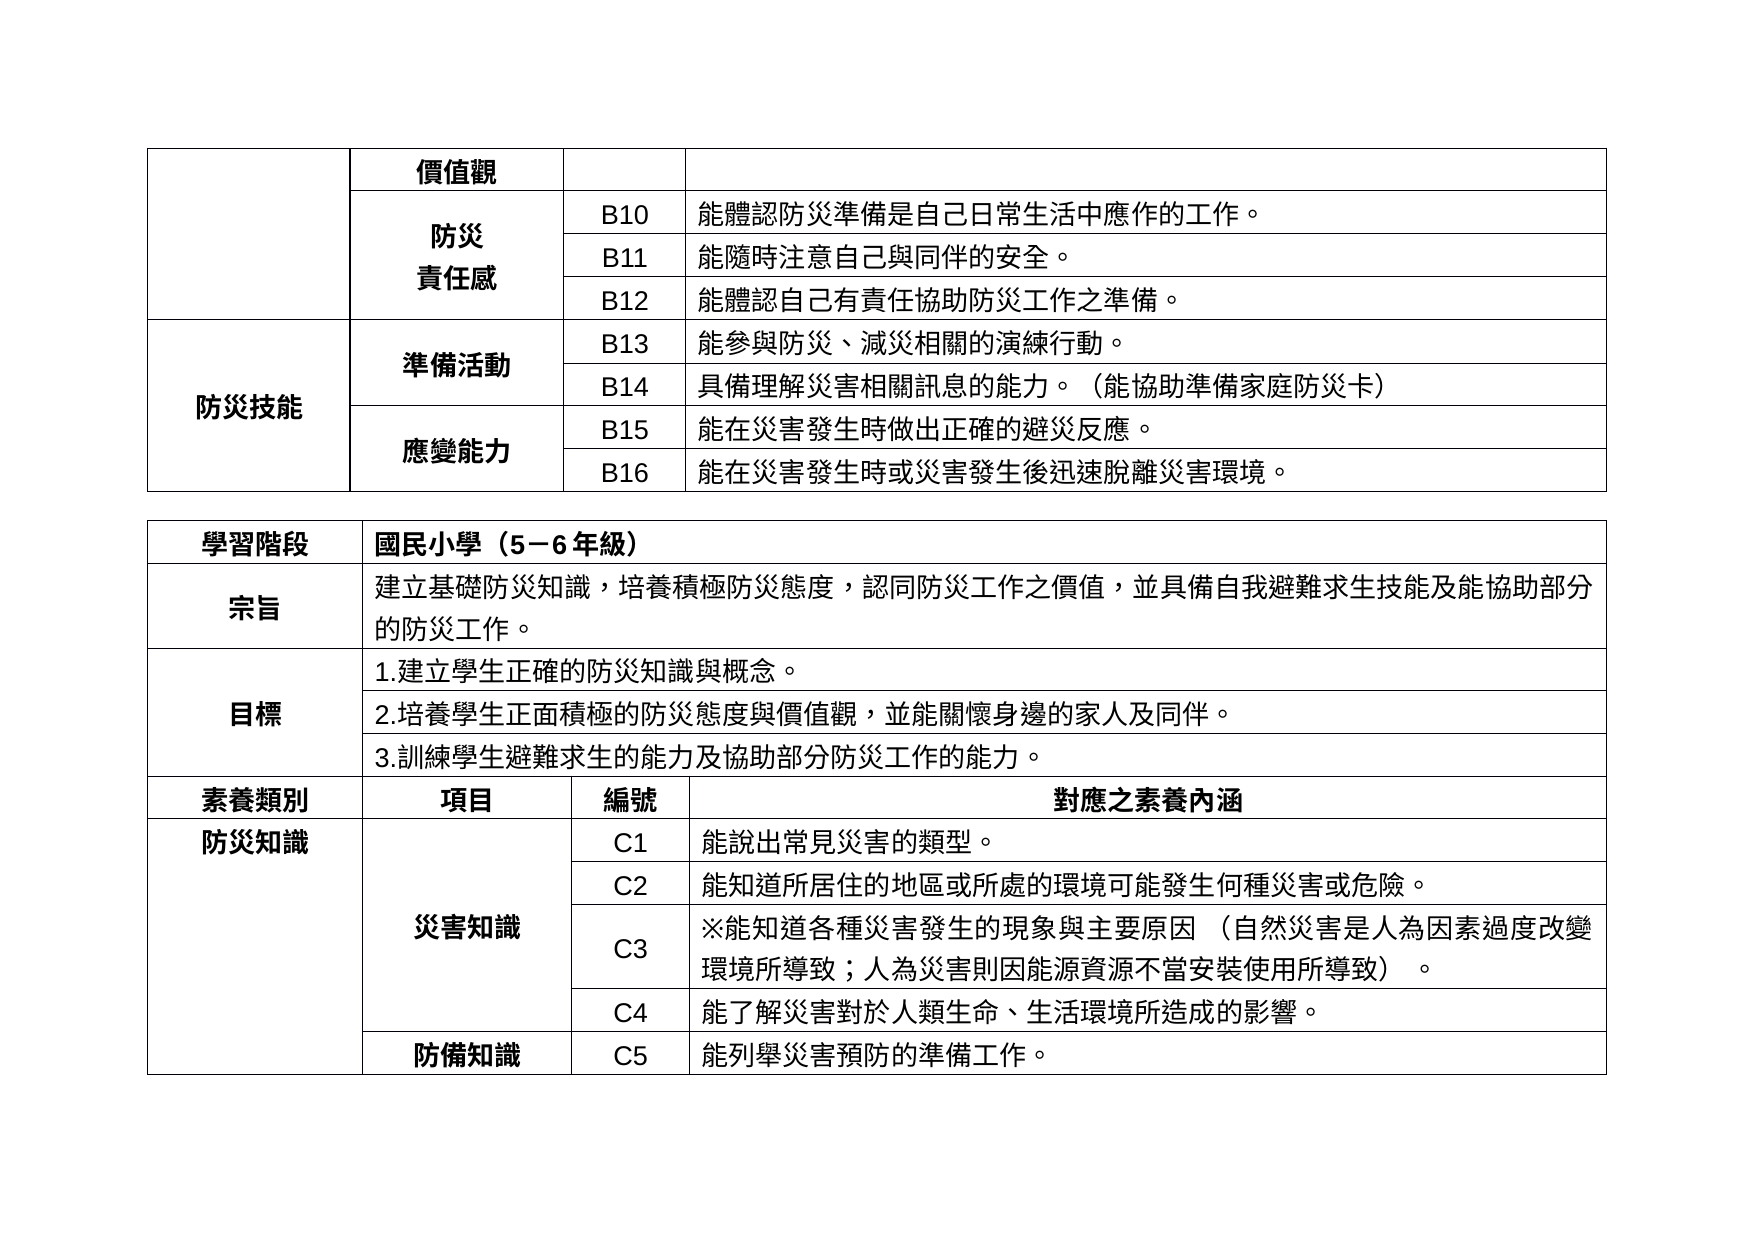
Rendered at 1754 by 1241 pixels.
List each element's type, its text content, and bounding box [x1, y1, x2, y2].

table_cell C5 [572, 1032, 689, 1073]
table_cell 編號 [572, 777, 689, 818]
table_cell 項目 [363, 777, 571, 818]
table_cell 能體認防災準備是自己日常生活中應作的工作。 [686, 191, 1606, 233]
table_cell 2.培養學生正面積極的防災態度與價值觀，並能關懷身邊的家人及同伴。 [363, 691, 1606, 733]
table_cell 能隨時注意自己與同伴的安全。 [686, 234, 1606, 276]
table_cell [686, 149, 1606, 190]
table_cell 素養類別 [148, 777, 362, 818]
table_cell 防災 責任感 [351, 191, 563, 318]
table_cell 能在災害發生時或災害發生後迅速脫離災害環境。 [686, 449, 1606, 491]
table_cell 準備活動 [351, 320, 563, 405]
table_header 學習階段 [148, 521, 362, 563]
table_cell [148, 149, 349, 318]
table_cell 能知道所居住的地區或所處的環境可能發生何種災害或危險。 [690, 862, 1606, 904]
table_cell 防備知識 [363, 1032, 571, 1073]
table_cell 防災技能 [148, 320, 349, 491]
table_cell 1.建立學生正確的防災知識與概念。 [363, 649, 1606, 690]
table_cell 應變能力 [351, 406, 563, 491]
table_cell B15 [564, 406, 685, 448]
table_cell 防災知識 [148, 819, 362, 1073]
table_cell B13 [564, 320, 685, 362]
table_cell 能體認自己有責任協助防災工作之準備。 [686, 277, 1606, 318]
table_cell 能列舉災害預防的準備工作。 [690, 1032, 1606, 1073]
table_header 國民小學（5－6年級） [363, 521, 1606, 563]
table_cell C2 [572, 862, 689, 904]
table_cell B16 [564, 449, 685, 491]
table_cell 宗旨 [148, 564, 362, 647]
table_cell C1 [572, 819, 689, 861]
table_cell 災害知識 [363, 819, 571, 1031]
table_cell B12 [564, 277, 685, 318]
table_cell 3.訓練學生避難求生的能力及協助部分防災工作的能力。 [363, 734, 1606, 776]
table_cell 對應之素養內涵 [690, 777, 1606, 818]
table_cell B11 [564, 234, 685, 276]
table_cell 能說出常見災害的類型。 [690, 819, 1606, 861]
table_cell ※能知道各種災害發生的現象與主要原因 （自然災害是人為因素過度改變環境所導致；人為災害則因能源資源不當安裝使用所導致） 。 [690, 905, 1606, 988]
table_cell C3 [572, 905, 689, 988]
table_cell 目標 [148, 649, 362, 776]
table_cell 能了解災害對於人類生命、生活環境所造成的影響。 [690, 989, 1606, 1031]
table_cell C4 [572, 989, 689, 1031]
table_cell B10 [564, 191, 685, 233]
table_cell 價值觀 [351, 149, 563, 190]
table_cell [564, 149, 685, 190]
table_cell 能參與防災、減災相關的演練行動。 [686, 320, 1606, 362]
table_cell 建立基礎防災知識，培養積極防災態度，認同防災工作之價值，並具備自我避難求生技能及能協助部分的防災工作。 [363, 564, 1606, 647]
table_cell 能在災害發生時做出正確的避災反應。 [686, 406, 1606, 448]
table_cell 具備理解災害相關訊息的能力。（能協助準備家庭防災卡） [686, 364, 1606, 405]
table_cell B14 [564, 364, 685, 405]
